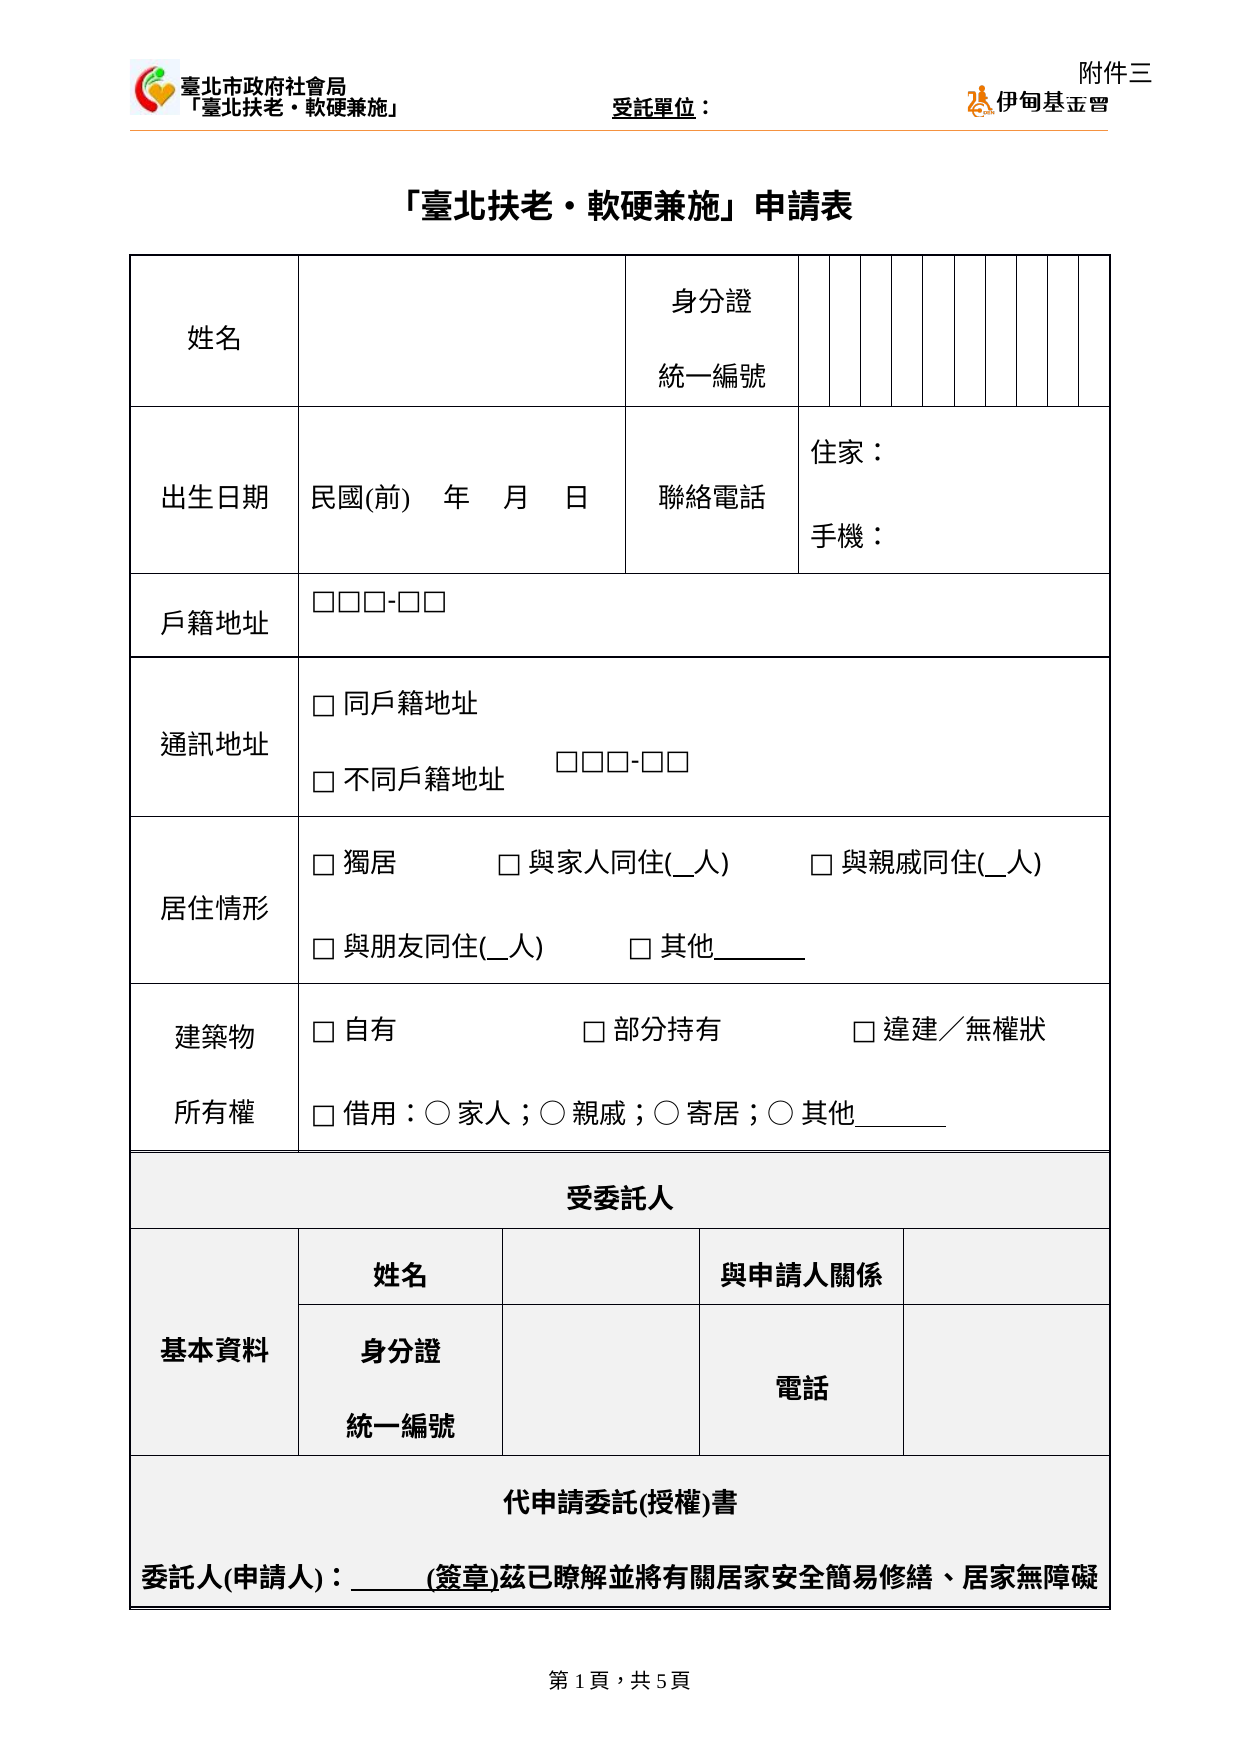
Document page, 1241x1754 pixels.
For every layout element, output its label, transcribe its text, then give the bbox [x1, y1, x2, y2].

table_header [986, 256, 1016, 406]
table_header [1048, 256, 1078, 406]
table_cell □ 自有 [299, 984, 569, 1067]
table_cell □ 與朋友同住( 人) [299, 900, 616, 983]
table_cell 電話 [700, 1305, 903, 1455]
table_cell 手機： [799, 489, 1109, 573]
table_header 姓名 [131, 256, 298, 406]
table_cell □ 與親戚同住( 人) [797, 817, 1109, 899]
table_cell □ 獨居 [299, 817, 484, 899]
table_cell □ 違建／無權狀 [839, 984, 1109, 1067]
table_cell 身分證 統一編號 [299, 1305, 502, 1455]
table_cell 通訊地址 [131, 658, 298, 816]
table_cell 民國(前) 年 月 日 [299, 407, 625, 573]
table_cell □ 不同戶籍地址 [299, 733, 542, 816]
table_cell 代申請委託(授權)書 委託人(申請人)： (簽章)茲已瞭解並將有關居家安全簡易修繕、居家無障礙 [131, 1456, 1109, 1606]
table_cell □□□-□□ [542, 733, 1109, 816]
table_header [923, 256, 954, 406]
picture [967, 85, 1109, 117]
table_cell [904, 1229, 1109, 1304]
table_cell 與申請人關係 [700, 1229, 903, 1304]
table_header [799, 256, 829, 406]
table_cell □ 借用：○ 家人；○ 親戚；○ 寄居；○ 其他 [299, 1067, 1109, 1150]
table_header [1017, 256, 1047, 406]
table_cell □ 其他 [616, 900, 1109, 983]
table_cell 受委託人 [131, 1153, 1109, 1228]
table_cell □□□-□□ [299, 574, 1109, 656]
table_header [830, 256, 860, 406]
table_cell 建築物 所有權 [131, 984, 298, 1150]
text 「臺北扶老‧軟硬兼施」申請表 [130, 160, 1110, 235]
table_cell [503, 1305, 699, 1455]
text 附件三 [1078, 53, 1171, 89]
table_cell 戶籍地址 [131, 574, 298, 656]
picture [129, 59, 180, 115]
table_cell 姓名 [299, 1229, 502, 1304]
table_header [299, 256, 625, 406]
table_header [955, 256, 985, 406]
table_cell □ 部分持有 [569, 984, 839, 1067]
table_cell 聯絡電話 [626, 407, 798, 573]
table_header [861, 256, 891, 406]
table_cell 住家： [799, 407, 1109, 489]
table_cell 基本資料 [131, 1229, 298, 1455]
table_cell 居住情形 [131, 817, 298, 983]
table_header [892, 256, 922, 406]
table_cell □ 同戶籍地址 [299, 658, 542, 732]
table_cell [542, 658, 1109, 732]
table_cell [904, 1305, 1109, 1455]
table_cell 出生日期 [131, 407, 298, 573]
table_cell [503, 1229, 699, 1304]
table_header 身分證 統一編號 [626, 256, 798, 406]
table_header [1079, 256, 1109, 406]
table_cell □ 與家人同住( 人) [484, 817, 797, 899]
